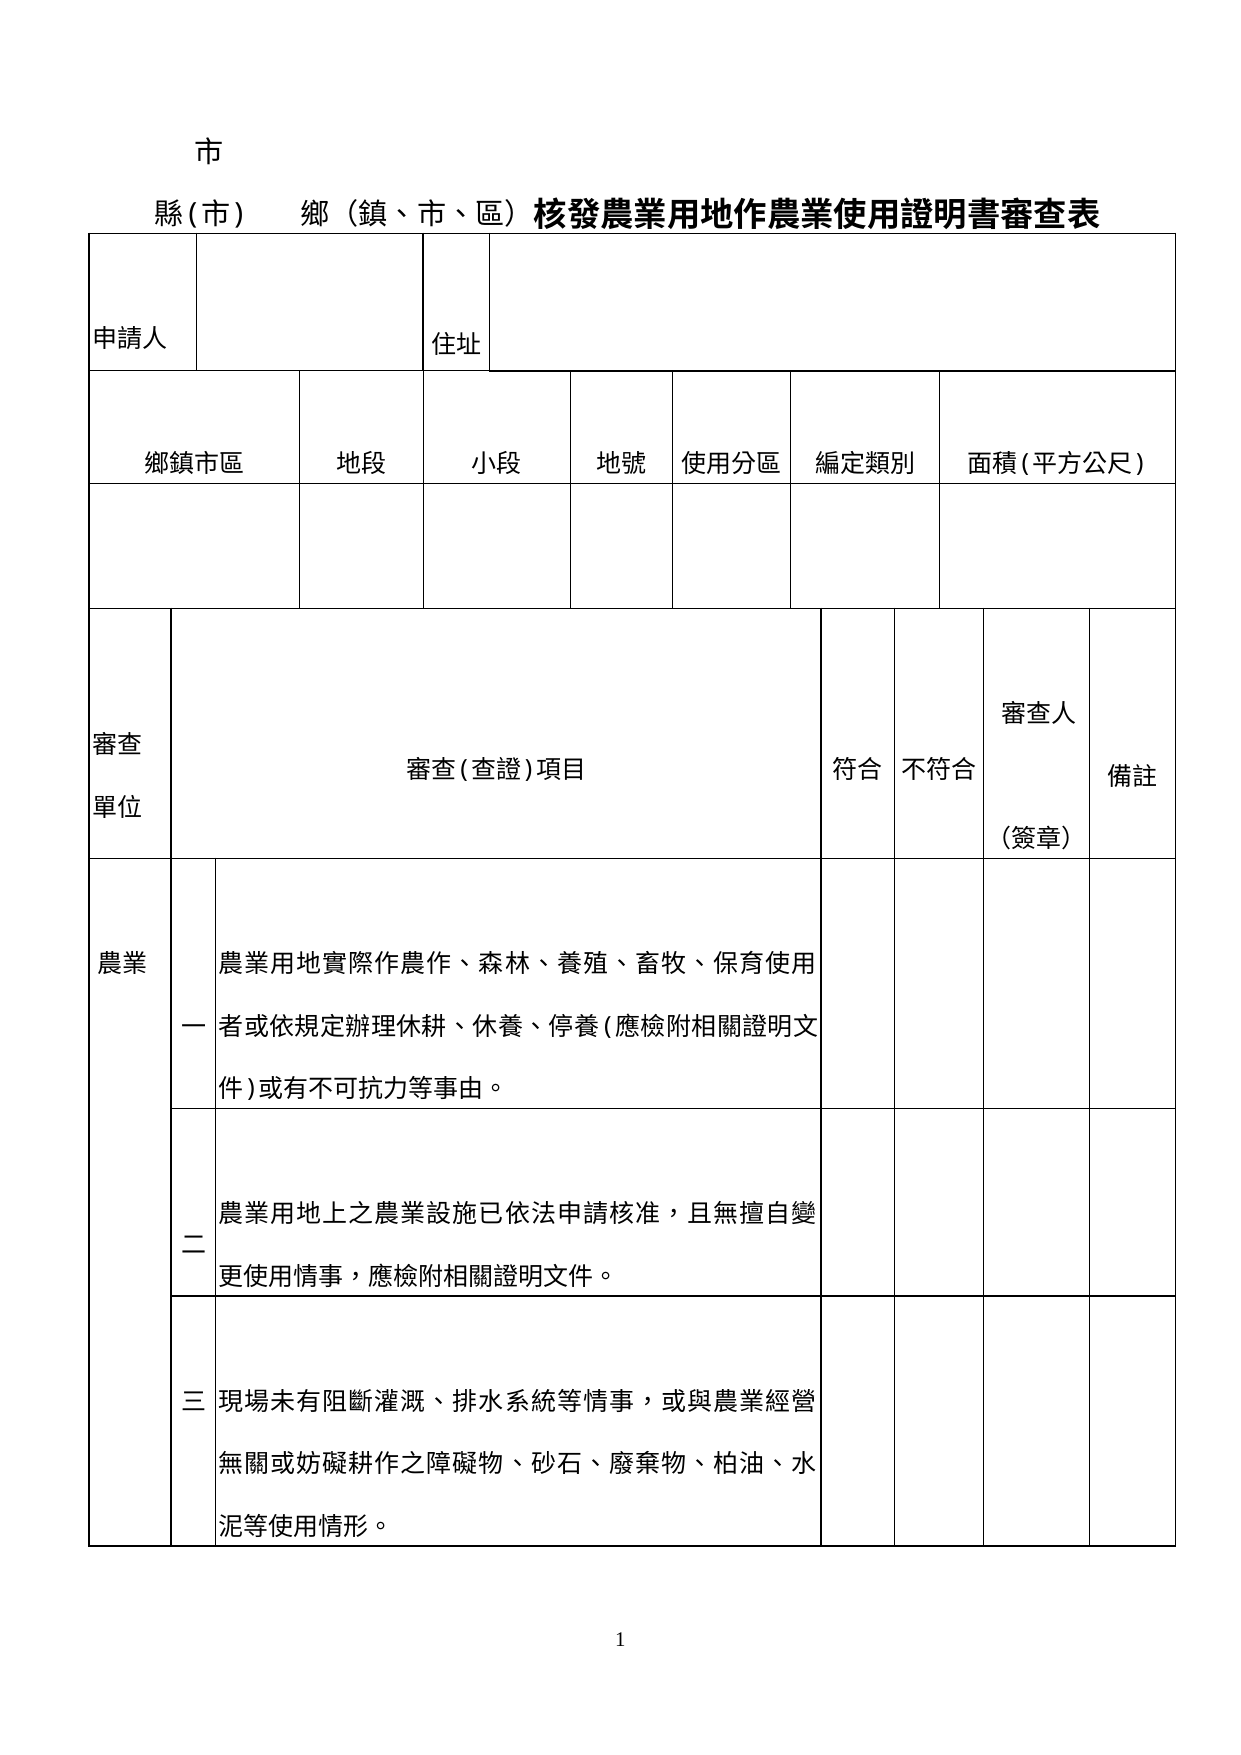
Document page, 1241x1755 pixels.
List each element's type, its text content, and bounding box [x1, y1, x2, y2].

table_header 申請人 [90, 234, 196, 370]
table_cell 三 [172, 1297, 215, 1545]
table_cell [1090, 859, 1175, 1108]
table_cell 使用分區 [673, 372, 790, 483]
table_cell [984, 1109, 1089, 1295]
table_cell [673, 484, 790, 608]
table_cell 小段 [424, 371, 570, 483]
table_header [490, 234, 1175, 370]
table_cell 地號 [571, 372, 672, 483]
table_cell 編定類別 [791, 372, 939, 483]
table_cell [424, 484, 570, 608]
table_cell [822, 1109, 894, 1295]
table_cell 符合 [822, 609, 894, 858]
table_cell [1090, 1109, 1175, 1295]
table_cell [940, 484, 1175, 608]
table_cell [571, 484, 672, 608]
table_header 住址 [424, 234, 489, 370]
table_cell 二 [172, 1109, 215, 1295]
table_cell 審查(查證)項目 [172, 609, 820, 858]
table_cell [90, 484, 299, 608]
table_cell 審查 單位 [90, 609, 170, 858]
table_cell [1090, 1297, 1175, 1545]
table_cell 不符合 [895, 609, 983, 858]
table_cell 面積(平方公尺) [940, 372, 1175, 483]
table_cell 農業用地上之農業設施已依法申請核准，且無擅自變更使用情事，應檢附相關證明文件。 [216, 1109, 820, 1295]
table_cell 農業用地實際作農作、森林、養殖、畜牧、保育使用者或依規定辦理休耕、休養、停養(應檢附相關證明文件)或有不可抗力等事由。 [216, 859, 820, 1108]
table_cell [791, 484, 939, 608]
table_cell 備註 [1090, 609, 1175, 858]
table_cell [822, 1297, 894, 1545]
table_cell 農業 [90, 859, 170, 1545]
table_cell [984, 859, 1089, 1108]
table_cell 一 [172, 859, 215, 1108]
table_cell [895, 859, 983, 1108]
table_header [197, 234, 422, 370]
table_cell [822, 859, 894, 1108]
text 縣(市) 鄉（鎮、市、區）核發農業用地作農業使用證明書審查表 [124, 170, 1116, 233]
table_cell 審查人 （簽章） [984, 609, 1089, 858]
table_cell [895, 1109, 983, 1295]
table_cell [984, 1297, 1089, 1545]
table_cell [895, 1297, 983, 1545]
table_cell 鄉鎮市區 [90, 371, 299, 483]
table_cell 地段 [300, 371, 423, 483]
table_cell 現場未有阻斷灌溉、排水系統等情事，或與農業經營無關或妨礙耕作之障礙物、砂石、廢棄物、柏油、水泥等使用情形。 [216, 1297, 820, 1545]
table_cell [300, 484, 423, 608]
text 市 [124, 108, 1116, 170]
